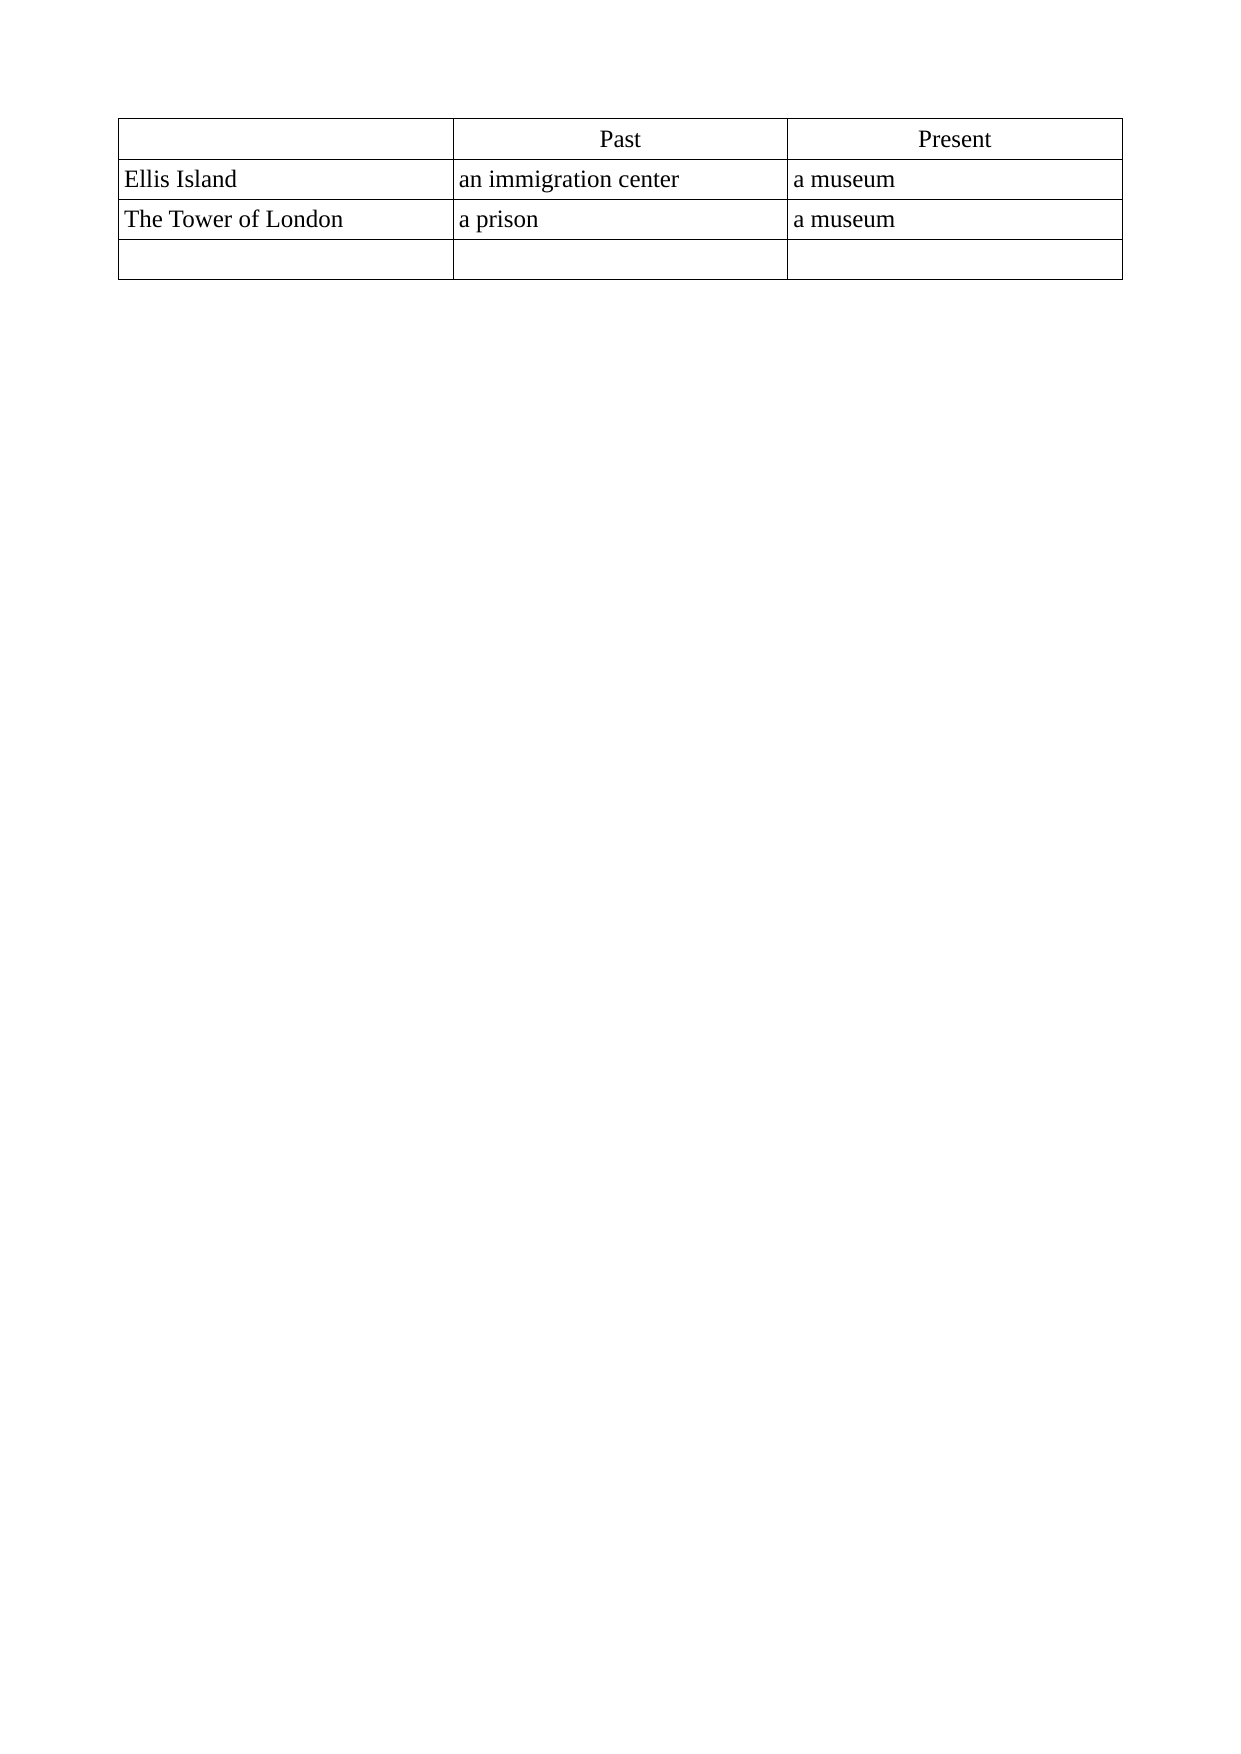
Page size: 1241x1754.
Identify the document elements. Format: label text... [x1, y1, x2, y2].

table_cell a museum [788, 200, 1122, 239]
table_header Present [788, 119, 1122, 158]
table_cell The Tower of London [119, 200, 453, 239]
table_header [119, 119, 453, 158]
table_cell [788, 240, 1122, 279]
table_cell a prison [454, 200, 787, 239]
table_header Past [454, 119, 787, 158]
table_cell a museum [788, 160, 1122, 199]
table_cell [454, 240, 787, 279]
table_cell Ellis Island [119, 160, 453, 199]
table_cell [119, 240, 453, 279]
table_cell an immigration center [454, 160, 787, 199]
